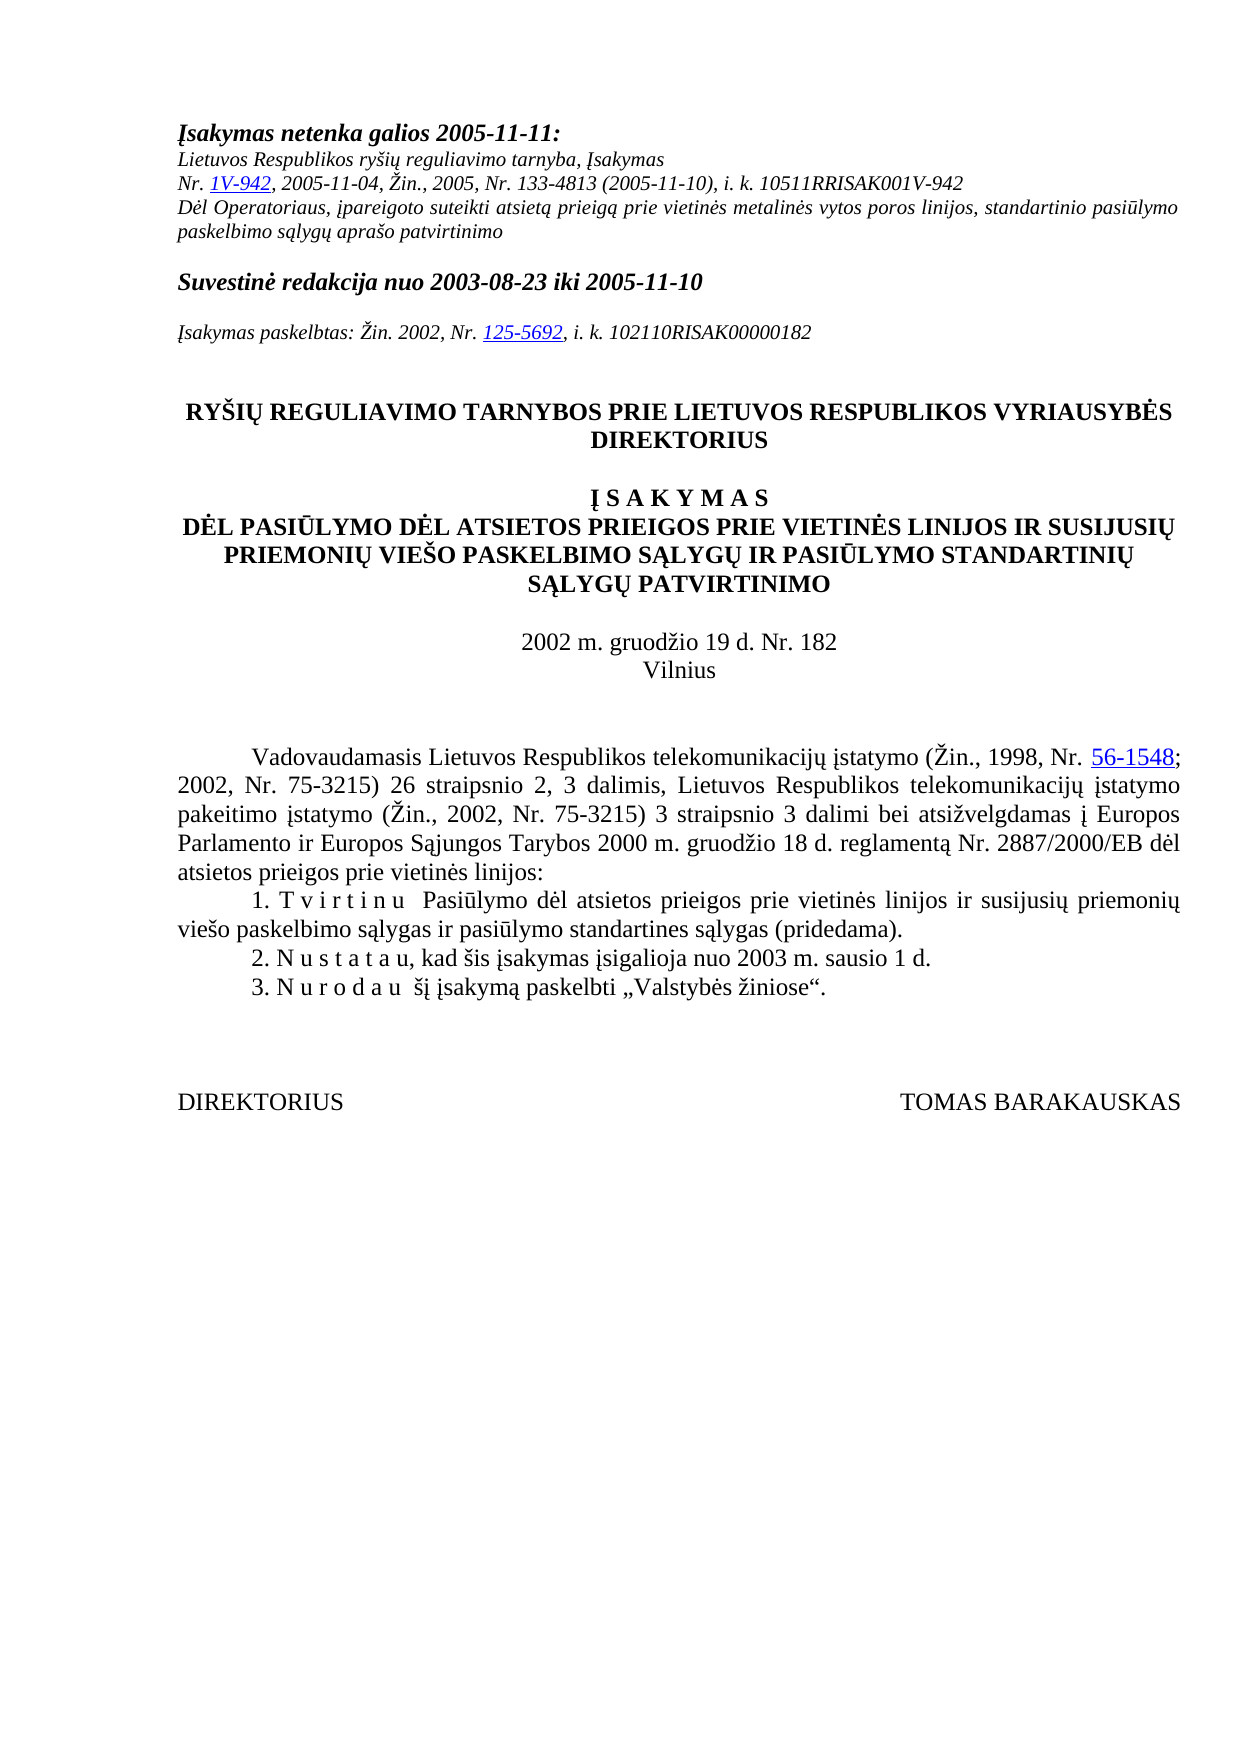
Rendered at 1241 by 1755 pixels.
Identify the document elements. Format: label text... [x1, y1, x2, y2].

text 2. Nustatau, kad šis įsakymas įsigalioja nuo 2003 m. sausio 1 d. [177, 943, 1181, 972]
text Įsakymas netenka galios 2005-11-11: [177, 118, 1181, 147]
text Suvestinė redakcija nuo 2003-08-23 iki 2005-11-10 [177, 267, 1181, 296]
text Vadovaudamasis Lietuvos Respublikos telekomunikacijų įstatymo (Žin., 1998, Nr. 56-1548; 2002, Nr. 75-3215) 26 straipsnio 2, 3 dalimis, Lietuvos Respublikos telekomunikacijų įstatymo pakeitimo įstatymo (Žin., 2002, Nr. 75-3215) 3 straipsnio 3 dalimi bei atsižvelgdamas į Europos Parlamento ir Europos Sąjungos Tarybos 2000 m. gruodžio 18 d. reglamentą Nr. 2887/2000/EB dėl atsietos prieigos prie vietinės linijos: [177, 742, 1181, 886]
text RYŠIŲ REGULIAVIMO TARNYBOS PRIE LIETUVOS RESPUBLIKOS VYRIAUSYBĖS DIREKTORIUS [177, 397, 1181, 454]
text DĖL PASIŪLYMO DĖL ATSIETOS PRIEIGOS PRIE VIETINĖS LINIJOS IR SUSIJUSIŲ PRIEMONIŲ VIEŠO PASKELBIMO SĄLYGŲ IR PASIŪLYMO STANDARTINIŲ SĄLYGŲ PATVIRTINIMO [177, 512, 1181, 598]
text Nr. 1V-942, 2005-11-04, Žin., 2005, Nr. 133-4813 (2005-11-10), i. k. 10511RRISAK001V-942 [177, 171, 1181, 195]
text 1. Tvirtinu Pasiūlymo dėl atsietos prieigos prie vietinės linijos ir susijusių priemonių viešo paskelbimo sąlygas ir pasiūlymo standartines sąlygas (pridedama). [177, 886, 1181, 943]
text Lietuvos Respublikos ryšių reguliavimo tarnyba, Įsakymas [177, 147, 1181, 171]
text Įsakymas paskelbtas: Žin. 2002, Nr. 125-5692, i. k. 102110RISAK00000182 [177, 320, 1181, 344]
text Vilnius [177, 656, 1181, 684]
text DIREKTORIUS TOMAS BARAKAUSKAS [177, 1087, 1181, 1116]
text Dėl Operatoriaus, įpareigoto suteikti atsietą prieigą prie vietinės metalinės vytos poros linijos, standartinio pasiūlymo paskelbimo sąlygų aprašo patvirtinimo [177, 195, 1181, 243]
text 3. Nurodau šį įsakymą paskelbti „Valstybės žiniose“. [177, 972, 1181, 1001]
text Į S A K Y M A S [177, 483, 1181, 512]
text 2002 m. gruodžio 19 d. Nr. 182 [177, 627, 1181, 656]
